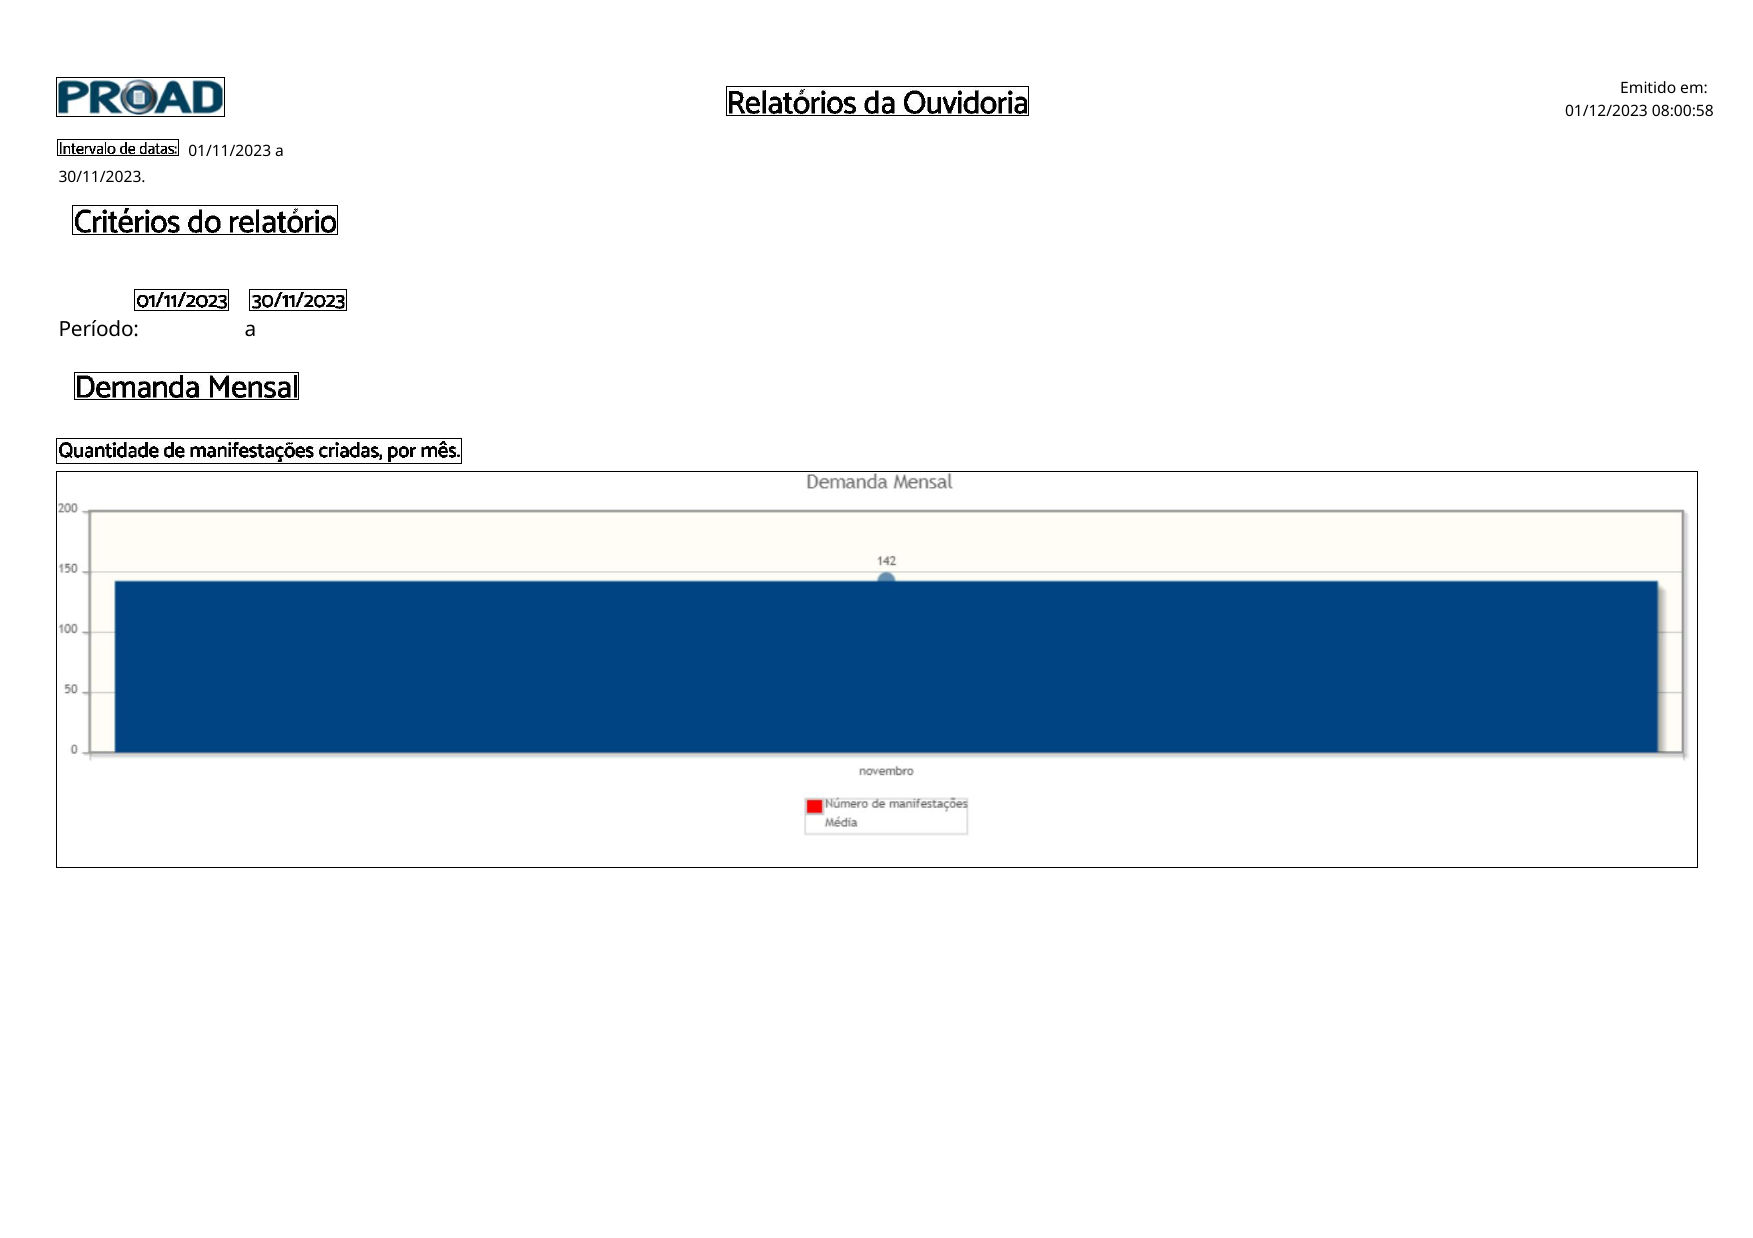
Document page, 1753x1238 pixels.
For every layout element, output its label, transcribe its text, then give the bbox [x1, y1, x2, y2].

text Emitido em: [1620, 73, 1719, 99]
picture [75, 373, 298, 399]
text 01/11/2023 a 30/11/2023. [58, 136, 370, 187]
picture [135, 290, 228, 309]
text 01/12/2023 08:00:58 [1565, 99, 1719, 121]
text Período: a [58, 309, 370, 343]
picture [57, 472, 1697, 867]
picture [57, 78, 224, 116]
picture [73, 206, 337, 234]
picture [250, 290, 346, 309]
picture [727, 87, 1028, 115]
picture [57, 439, 461, 463]
